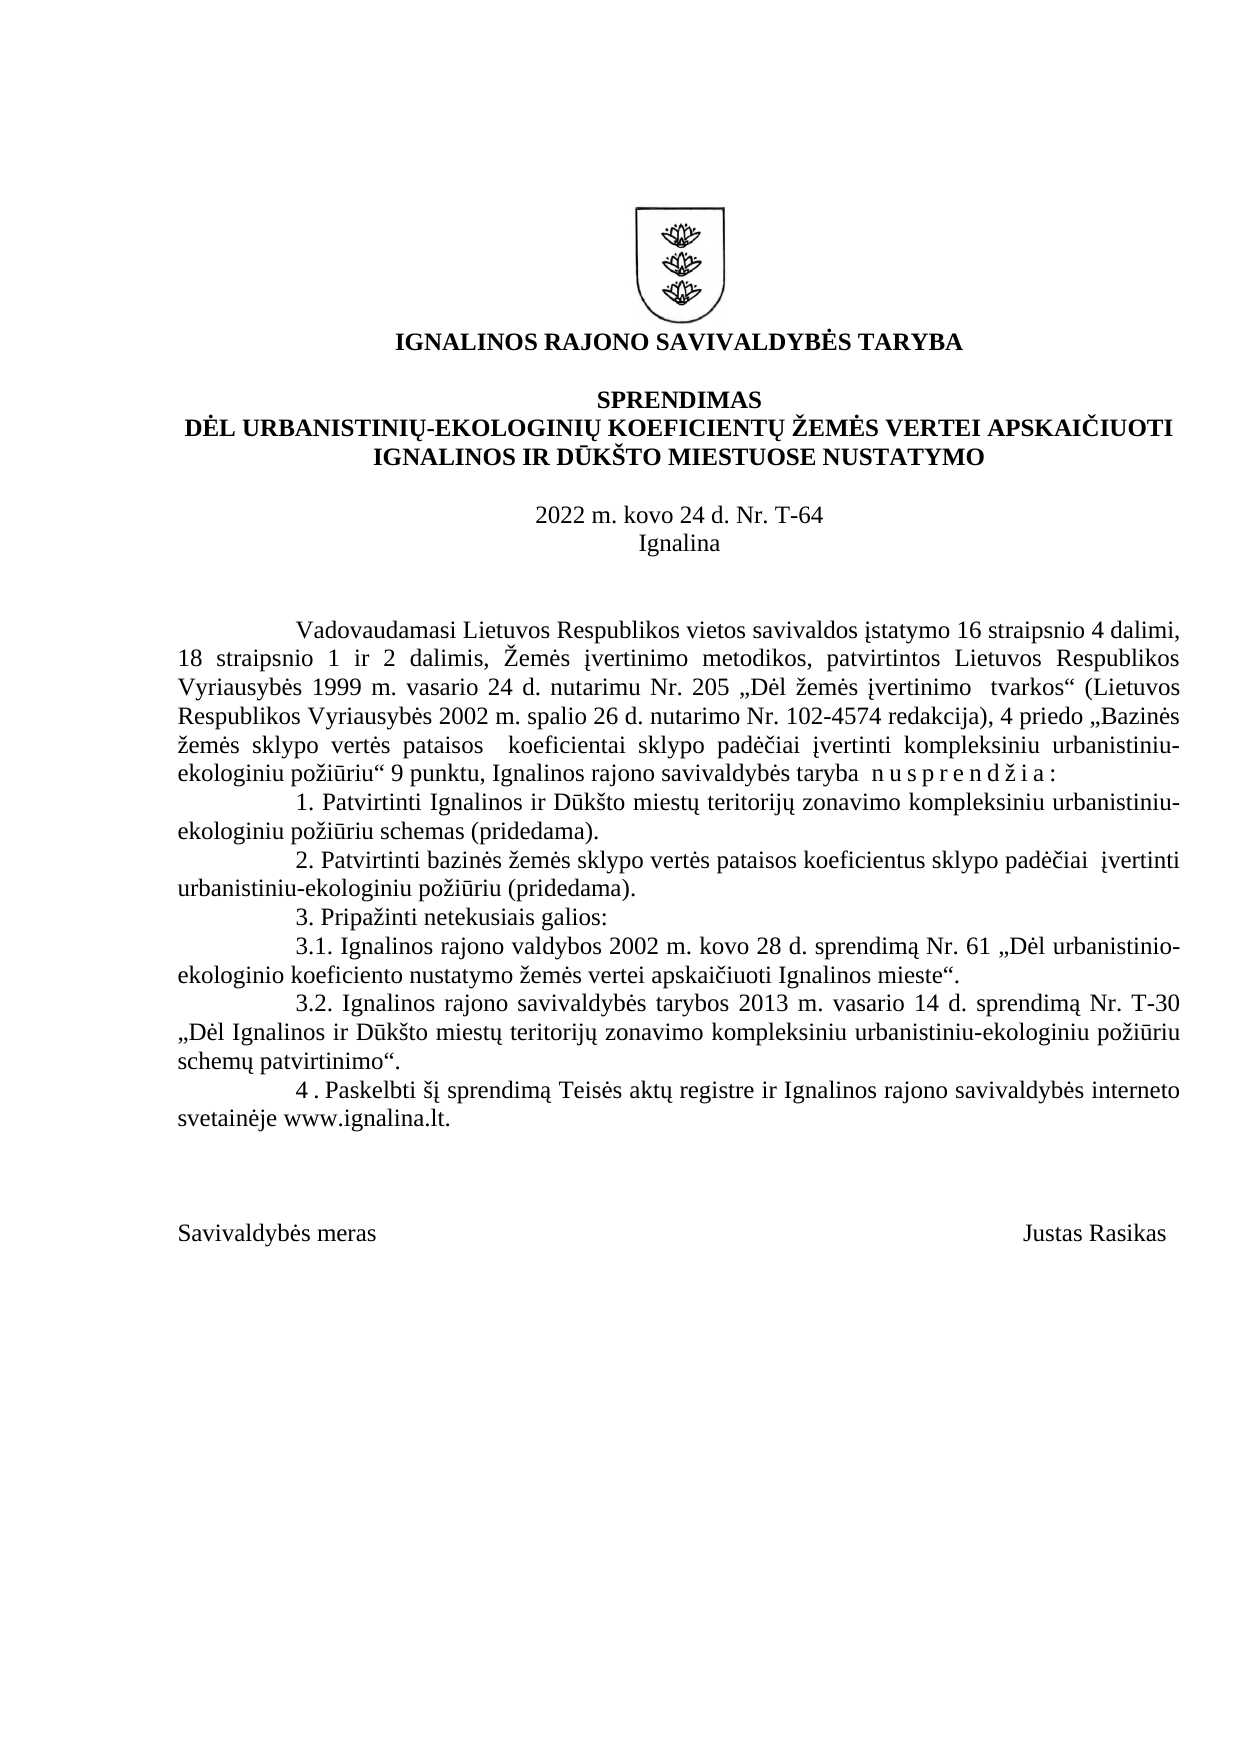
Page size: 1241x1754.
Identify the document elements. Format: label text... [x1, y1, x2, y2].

text SPRENDIMAS [177, 385, 1181, 413]
text 2. Patvirtinti bazinės žemės sklypo vertės pataisos koeficientus sklypo padėčiai įvertinti urbanistiniu-ekologiniu požiūriu (pridedama). [177, 845, 1181, 902]
text Savivaldybės meras Justas Rasikas [177, 1218, 1181, 1247]
text 3.2. Ignalinos rajono savivaldybės tarybos 2013 m. vasario 14 d. sprendimą Nr. T-30 „Dėl Ignalinos ir Dūkšto miestų teritorijų zonavimo kompleksiniu urbanistiniu-ekologiniu požiūriu schemų patvirtinimo“. [177, 988, 1181, 1075]
text Ignalina [177, 528, 1181, 557]
text IGNALINOS RAJONO SAVIVALDYBĖS TARYBA [177, 327, 1181, 356]
text 1. Patvirtinti Ignalinos ir Dūkšto miestų teritorijų zonavimo kompleksiniu urbanistiniu-ekologiniu požiūriu schemas (pridedama). [177, 787, 1181, 845]
text 3. Pripažinti netekusiais galios: [177, 902, 1181, 931]
text 3.1. Ignalinos rajono valdybos 2002 m. kovo 28 d. sprendimą Nr. 61 „Dėl urbanistinio-ekologinio koeficiento nustatymo žemės vertei apskaičiuoti Ignalinos mieste“. [177, 931, 1181, 988]
text 4.Paskelbti šį sprendimą Teisės aktų registre ir Ignalinos rajono savivaldybės interneto svetainėje www.ignalina.lt. [177, 1075, 1181, 1132]
text 2022 m. kovo 24 d. Nr. T-64 [177, 500, 1181, 528]
text Vadovaudamasi Lietuvos Respublikos vietos savivaldos įstatymo 16 straipsnio 4 dalimi, 18 straipsnio 1 ir 2 dalimis, Žemės įvertinimo metodikos, patvirtintos Lietuvos Respublikos Vyriausybės 1999 m. vasario 24 d. nutarimu Nr. 205 „Dėl žemės įvertinimo tvarkos“ (Lietuvos Respublikos Vyriausybės 2002 m. spalio 26 d. nutarimo Nr. 102-4574 redakcija), 4 priedo „Bazinės žemės sklypo vertės pataisos koeficientai sklypo padėčiai įvertinti kompleksiniu urbanistiniu-ekologiniu požiūriu“ 9 punktu, Ignalinos rajono savivaldybės taryba nusprendžia: [177, 615, 1181, 787]
text DĖL URBANISTINIŲ-EKOLOGINIŲ KOEFICIENTŲ ŽEMĖS VERTEI APSKAIČIUOTI IGNALINOS IR DŪKŠTO MIESTUOSE NUSTATYMO [177, 413, 1181, 471]
